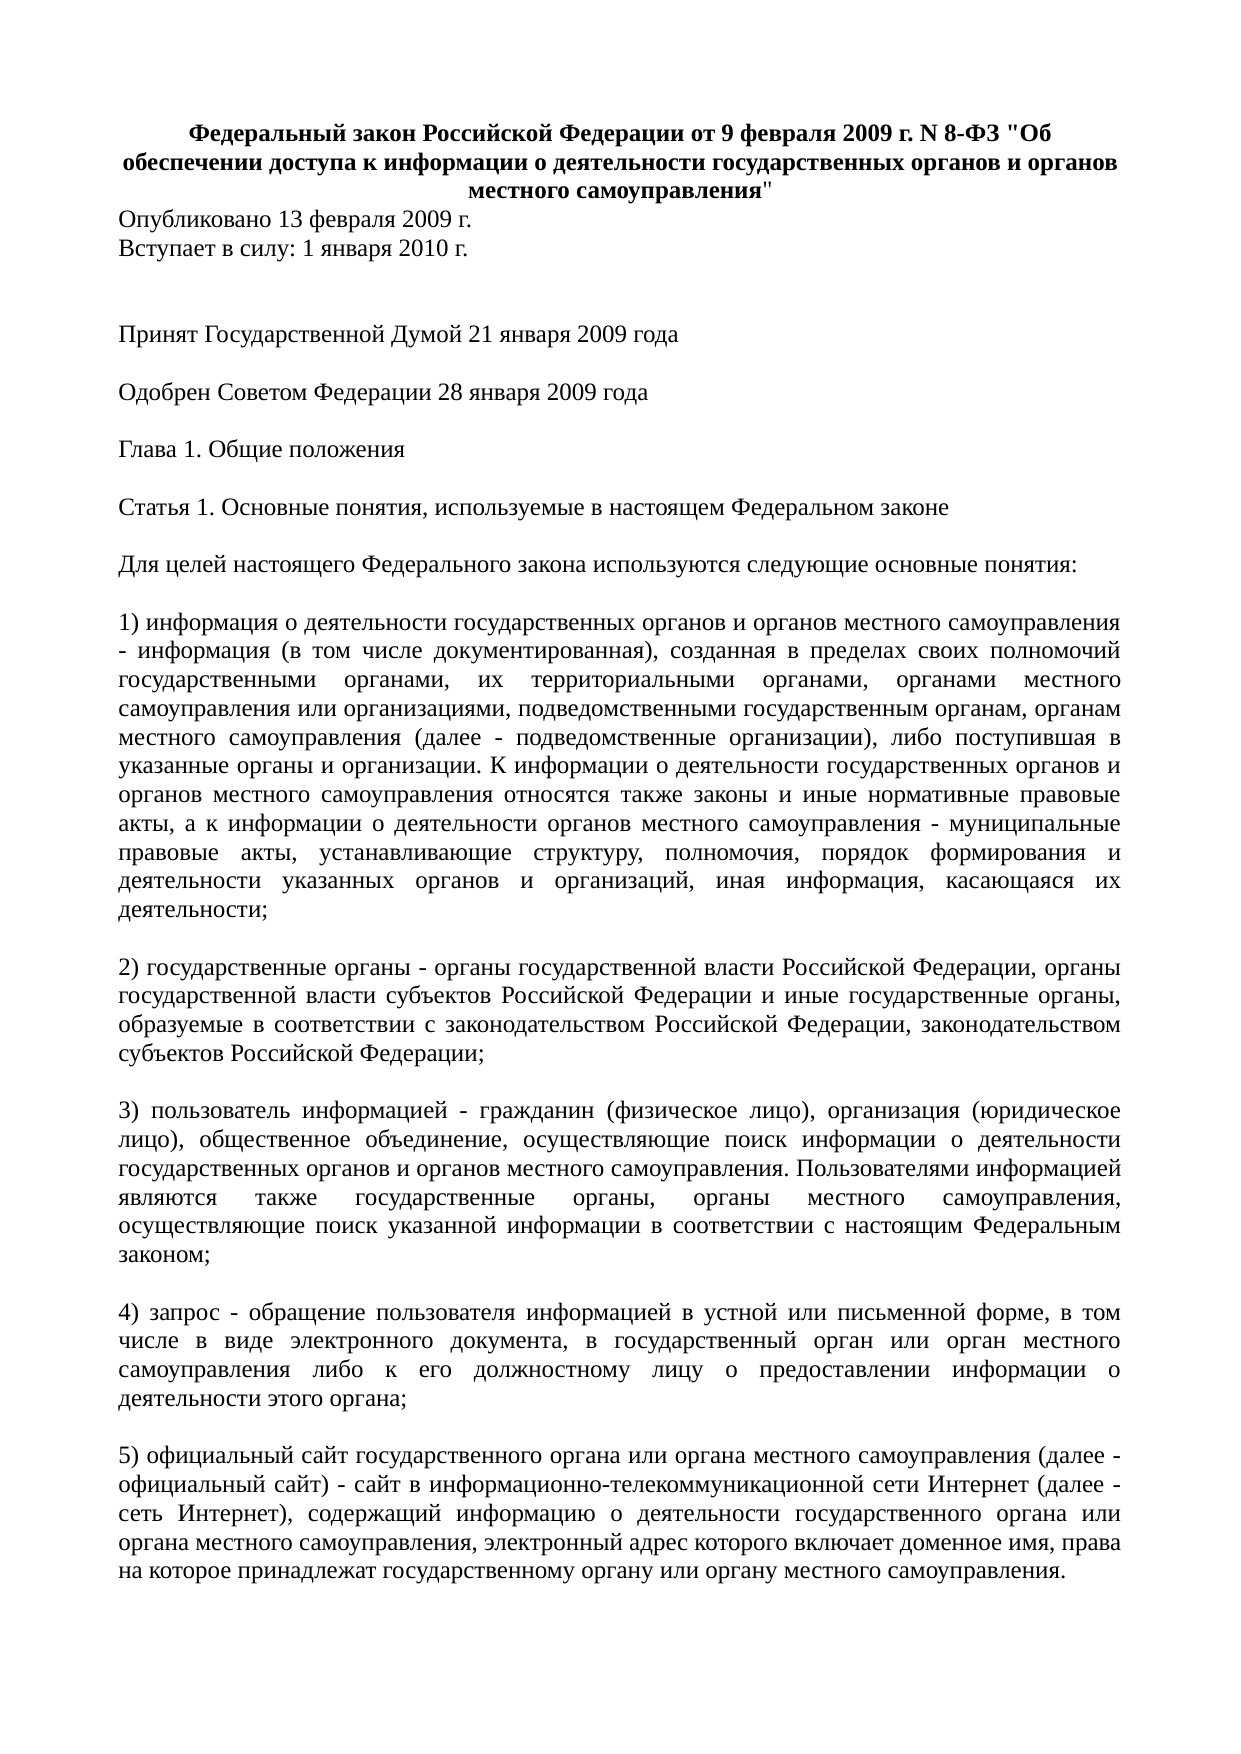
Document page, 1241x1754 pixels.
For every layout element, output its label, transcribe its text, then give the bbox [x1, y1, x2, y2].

text Принят Государственной Думой 21 января 2009 года [118, 319, 1122, 348]
text Одобрен Советом Федерации 28 января 2009 года [118, 377, 1122, 406]
text Статья 1. Основные понятия, используемые в настоящем Федеральном законе [118, 492, 1122, 521]
text Опубликовано 13 февраля 2009 г. [118, 204, 1122, 233]
text 2) государственные органы - органы государственной власти Российской Федерации, органы государственной власти субъектов Российской Федерации и иные государственные органы, образуемые в соответствии с законодательством Российской Федерации, законодательством субъектов Российской Федерации; [118, 952, 1122, 1067]
text Глава 1. Общие положения [118, 434, 1122, 463]
text Федеральный закон Российской Федерации от 9 февраля 2009 г. N 8-ФЗ "Об обеспечении доступа к информации о деятельности государственных органов и органов местного самоуправления" [118, 118, 1122, 204]
text 4) запрос - обращение пользователя информацией в устной или письменной форме, в том числе в виде электронного документа, в государственный орган или орган местного самоуправления либо к его должностному лицу о предоставлении информации о деятельности этого органа; [118, 1297, 1122, 1412]
text Вступает в силу: 1 января 2010 г. [118, 233, 1122, 262]
text 5) официальный сайт государственного органа или органа местного самоуправления (далее - официальный сайт) - сайт в информационно-телекоммуникационной сети Интернет (далее - сеть Интернет), содержащий информацию о деятельности государственного органа или органа местного самоуправления, электронный адрес которого включает доменное имя, права на которое принадлежат государственному органу или органу местного самоуправления. [118, 1441, 1122, 1584]
text 1) информация о деятельности государственных органов и органов местного самоуправления - информация (в том числе документированная), созданная в пределах своих полномочий государственными органами, их территориальными органами, органами местного самоуправления или организациями, подведомственными государственным органам, органам местного самоуправления (далее - подведомственные организации), либо поступившая в указанные органы и организации. К информации о деятельности государственных органов и органов местного самоуправления относятся также законы и иные нормативные правовые акты, а к информации о деятельности органов местного самоуправления - муниципальные правовые акты, устанавливающие структуру, полномочия, порядок формирования и деятельности указанных органов и организаций, иная информация, касающаяся их деятельности; [118, 607, 1122, 923]
text Для целей настоящего Федерального закона используются следующие основные понятия: [118, 549, 1122, 578]
text 3) пользователь информацией - гражданин (физическое лицо), организация (юридическое лицо), общественное объединение, осуществляющие поиск информации о деятельности государственных органов и органов местного самоуправления. Пользователями информацией являются также государственные органы, органы местного самоуправления, осуществляющие поиск указанной информации в соответствии с настоящим Федеральным законом; [118, 1096, 1122, 1268]
